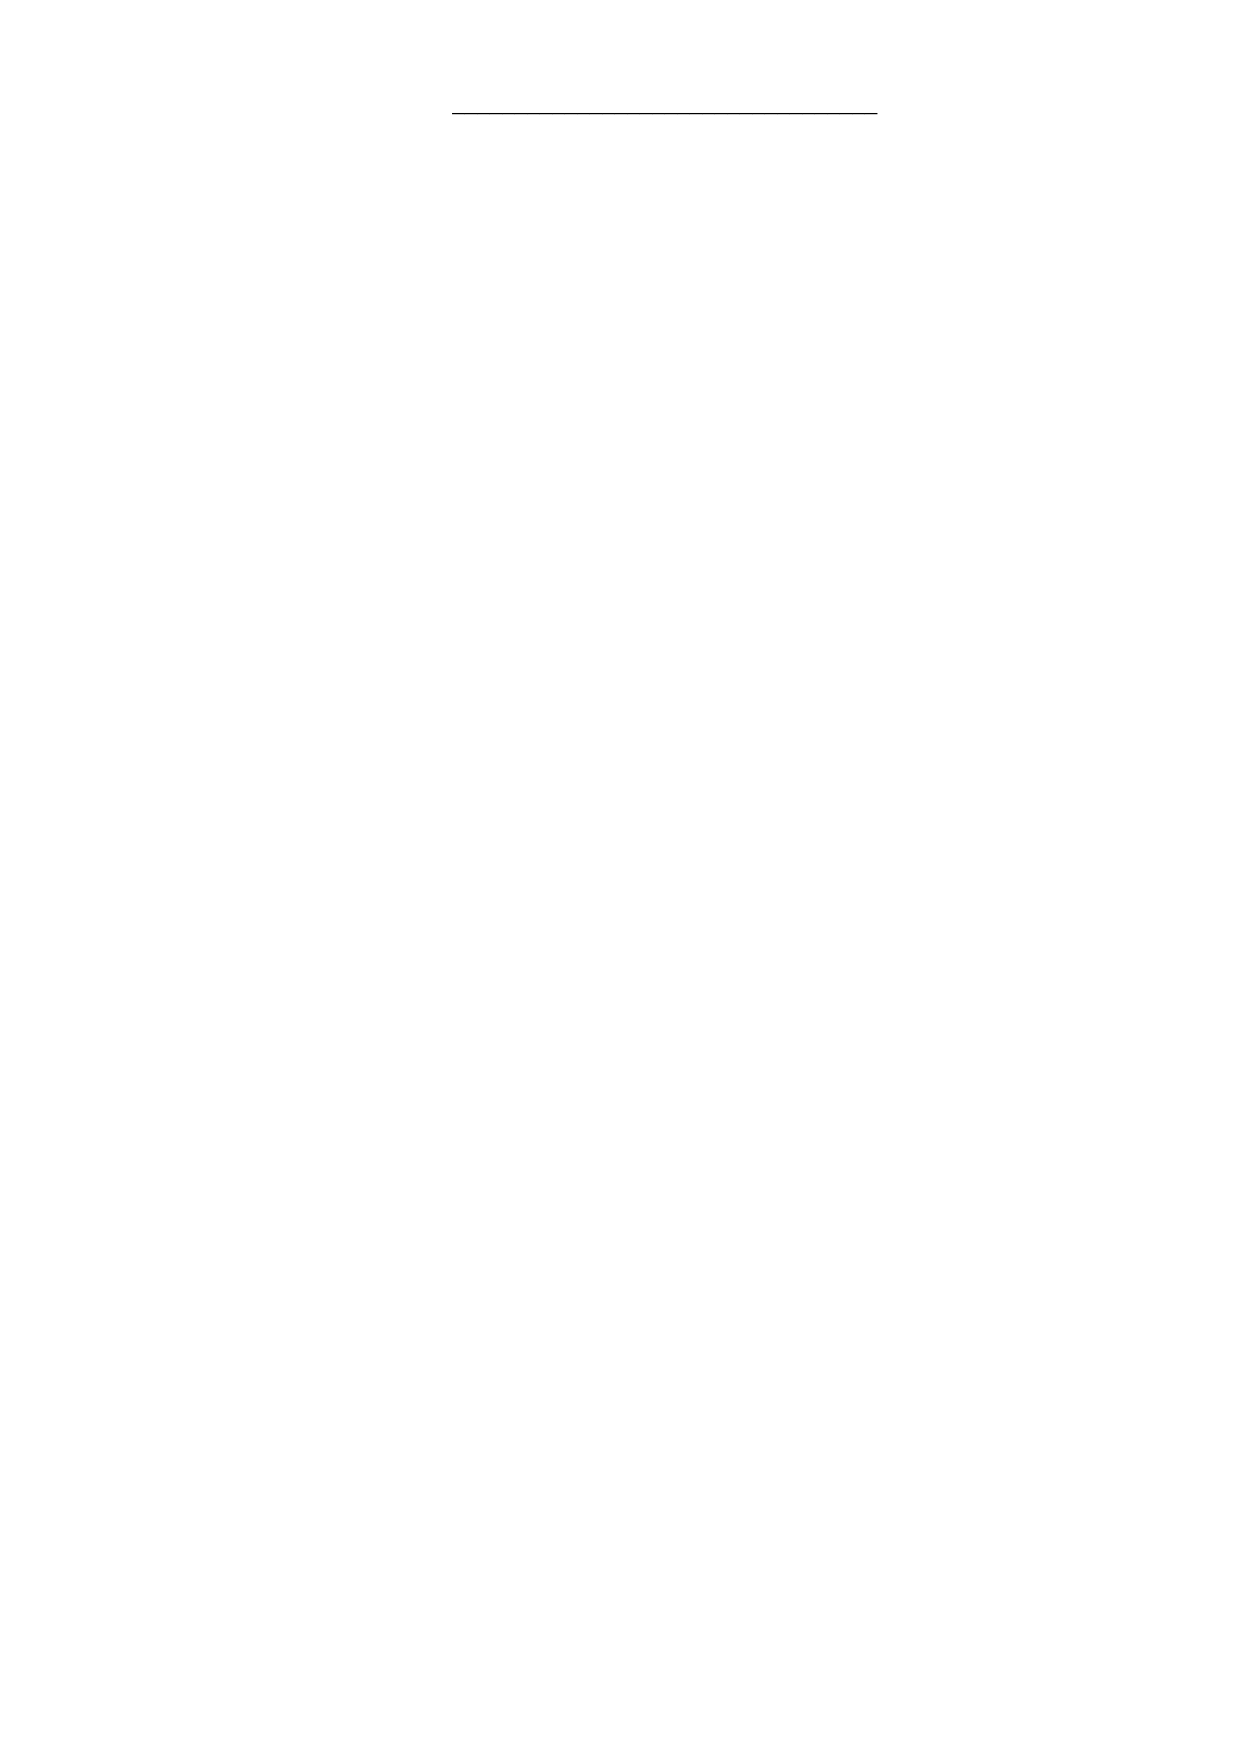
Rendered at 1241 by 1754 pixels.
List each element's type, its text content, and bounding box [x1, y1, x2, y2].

text __________________________________ [177, 88, 1152, 117]
